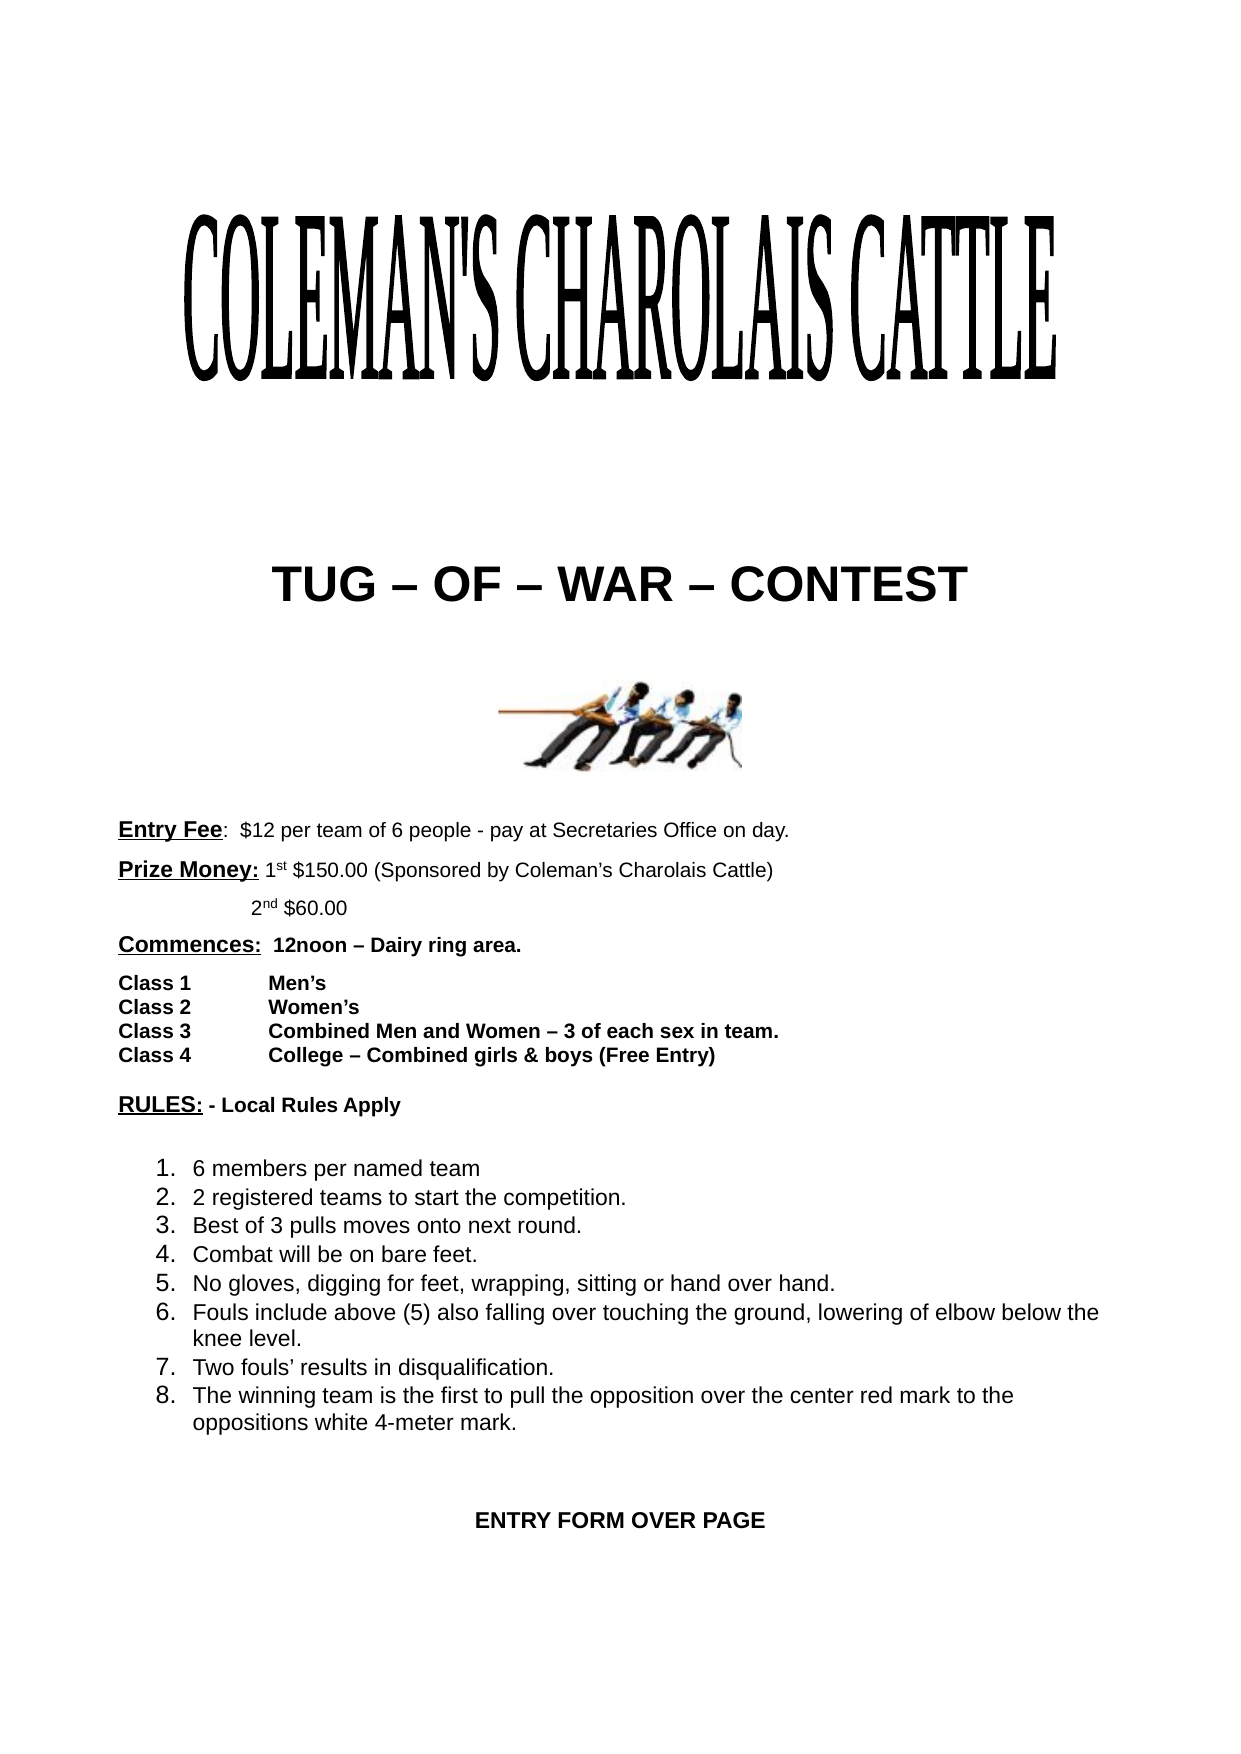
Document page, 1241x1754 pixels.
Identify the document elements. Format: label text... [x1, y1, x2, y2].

list Two fouls’ results in disqualification. [155, 1352, 1122, 1381]
list 6 members per named team [155, 1153, 1122, 1182]
list Fouls include above (5) also falling over touching the ground, lowering of elbow below the knee level. [155, 1297, 1122, 1352]
list The winning team is the first to pull the opposition over the center red mark to the oppositions white 4-meter mark. [155, 1381, 1122, 1436]
text RULES: - Local Rules Apply [118, 1091, 1122, 1117]
text Entry Fee: $12 per team of 6 people - pay at Secretaries Office on day. [118, 816, 1122, 843]
text 2nd $60.00 [118, 895, 1122, 919]
text ENTRY FORM OVER PAGE [118, 1507, 1122, 1534]
list Best of 3 pulls moves onto next round. [155, 1210, 1122, 1239]
text Prize Money: 1st $150.00 (Sponsored by Coleman’s Charolais Cattle) [118, 856, 1122, 882]
text Class 1 Men’s [118, 971, 1122, 995]
text Class 3 Combined Men and Women – 3 of each sex in team. [118, 1019, 1122, 1043]
list No gloves, digging for feet, wrapping, sitting or hand over hand. [155, 1268, 1122, 1297]
text Commences: 12noon – Dairy ring area. [118, 931, 1122, 958]
list 2 registered teams to start the competition. [155, 1182, 1122, 1210]
text Class 4 College – Combined girls & boys (Free Entry) [118, 1043, 1122, 1067]
text Class 2 Women’s [118, 995, 1122, 1019]
list Combat will be on bare feet. [155, 1239, 1122, 1268]
text TUG – OF – WAR – CONTEST [118, 555, 1122, 612]
